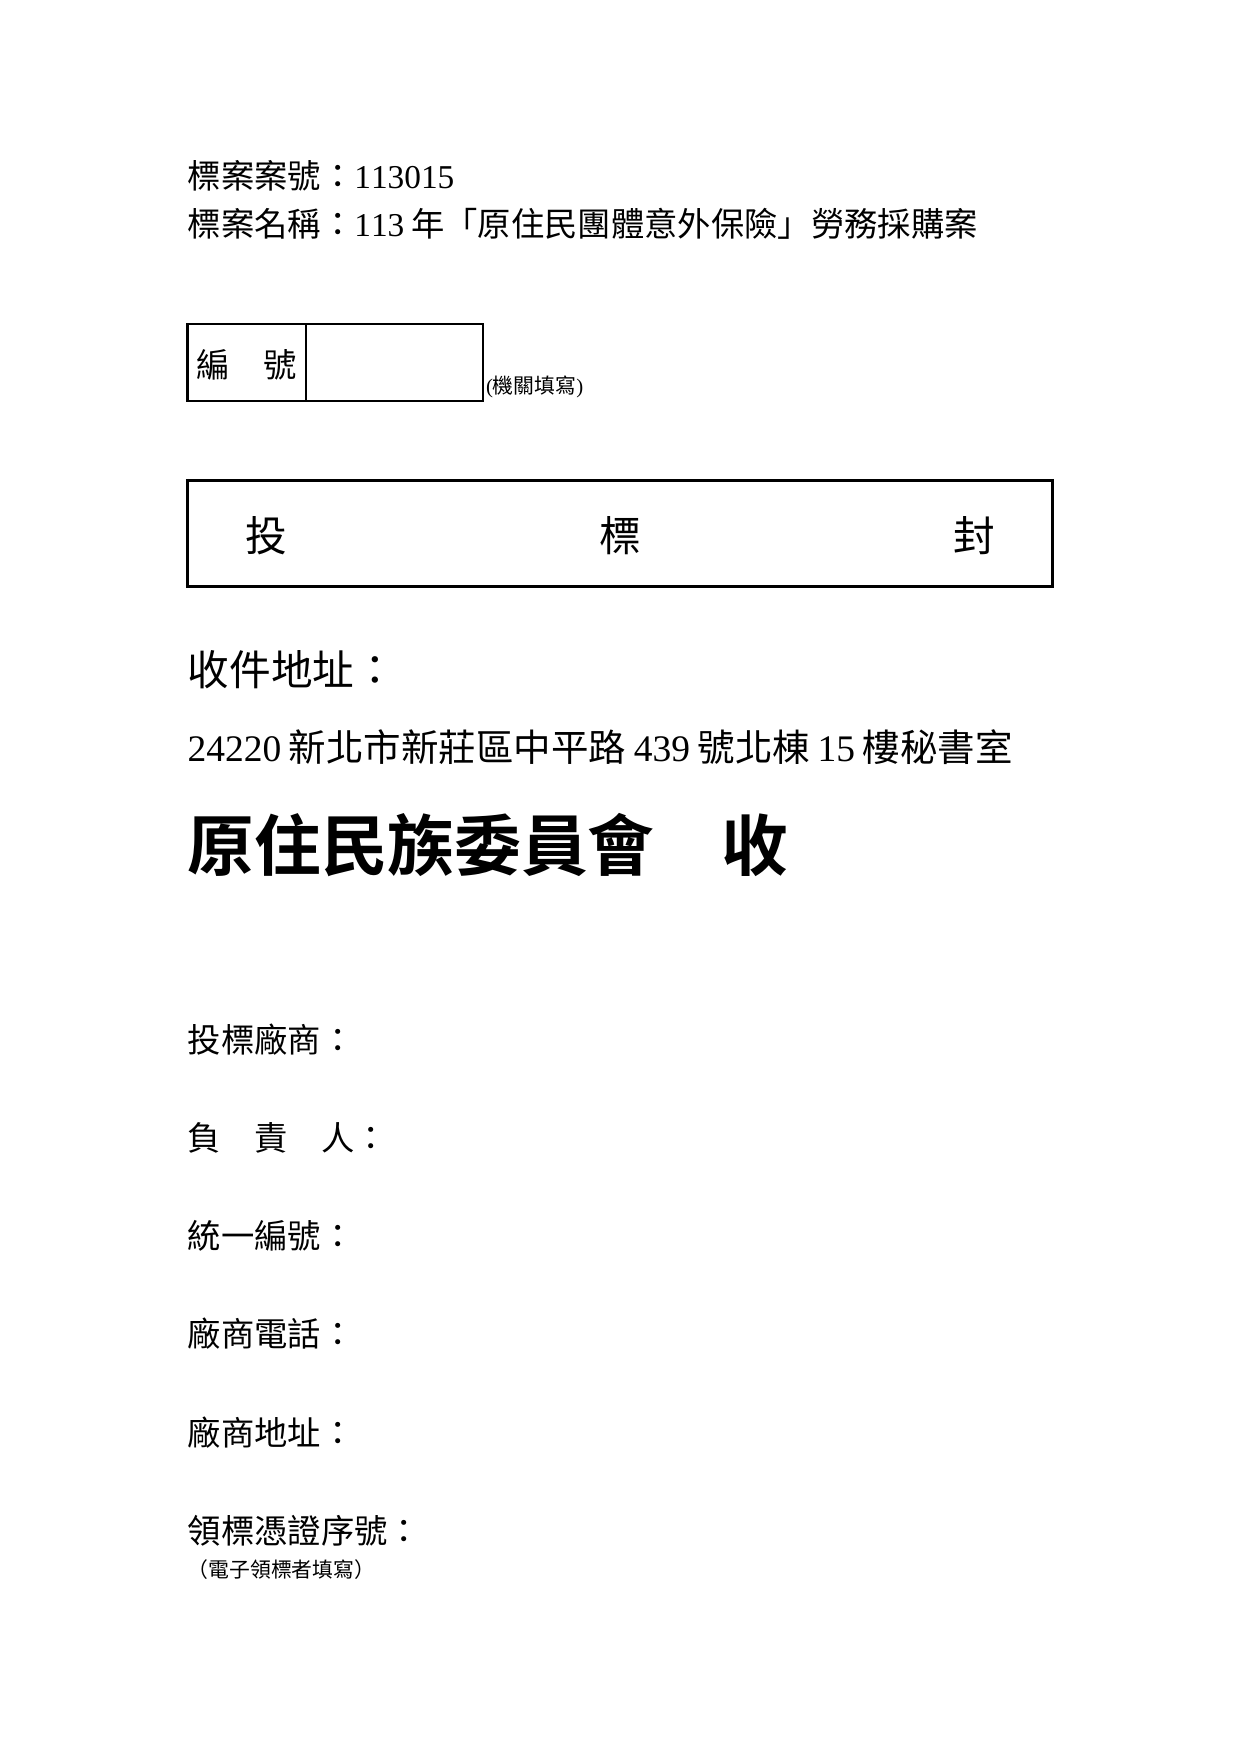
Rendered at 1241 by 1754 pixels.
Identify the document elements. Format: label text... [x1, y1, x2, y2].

text 投標廠商： [187, 1013, 1053, 1062]
text 廠商電話： [187, 1308, 1053, 1356]
text 負 責 人： [187, 1112, 1053, 1160]
table_header 投 標 封 [189, 482, 1051, 585]
text 標案名稱：113年「原住民團體意外保險」勞務採購案 [187, 198, 1053, 246]
text 收件地址： [187, 637, 1053, 697]
text 統一編號： [187, 1210, 1053, 1258]
text 廠商地址： [187, 1406, 1053, 1454]
text （電子領標者填寫） [187, 1553, 1053, 1583]
text 領標憑證序號： [187, 1504, 1053, 1553]
table_header (機關填寫) [484, 323, 660, 400]
text 原住民族委員會 收 [187, 793, 1053, 890]
text 24220新北市新莊區中平路439號北棟15樓秘書室 [187, 718, 1053, 772]
table_header 編 號 [189, 325, 305, 400]
table_header [307, 325, 482, 400]
text 標案案號：113015 [187, 150, 1053, 198]
